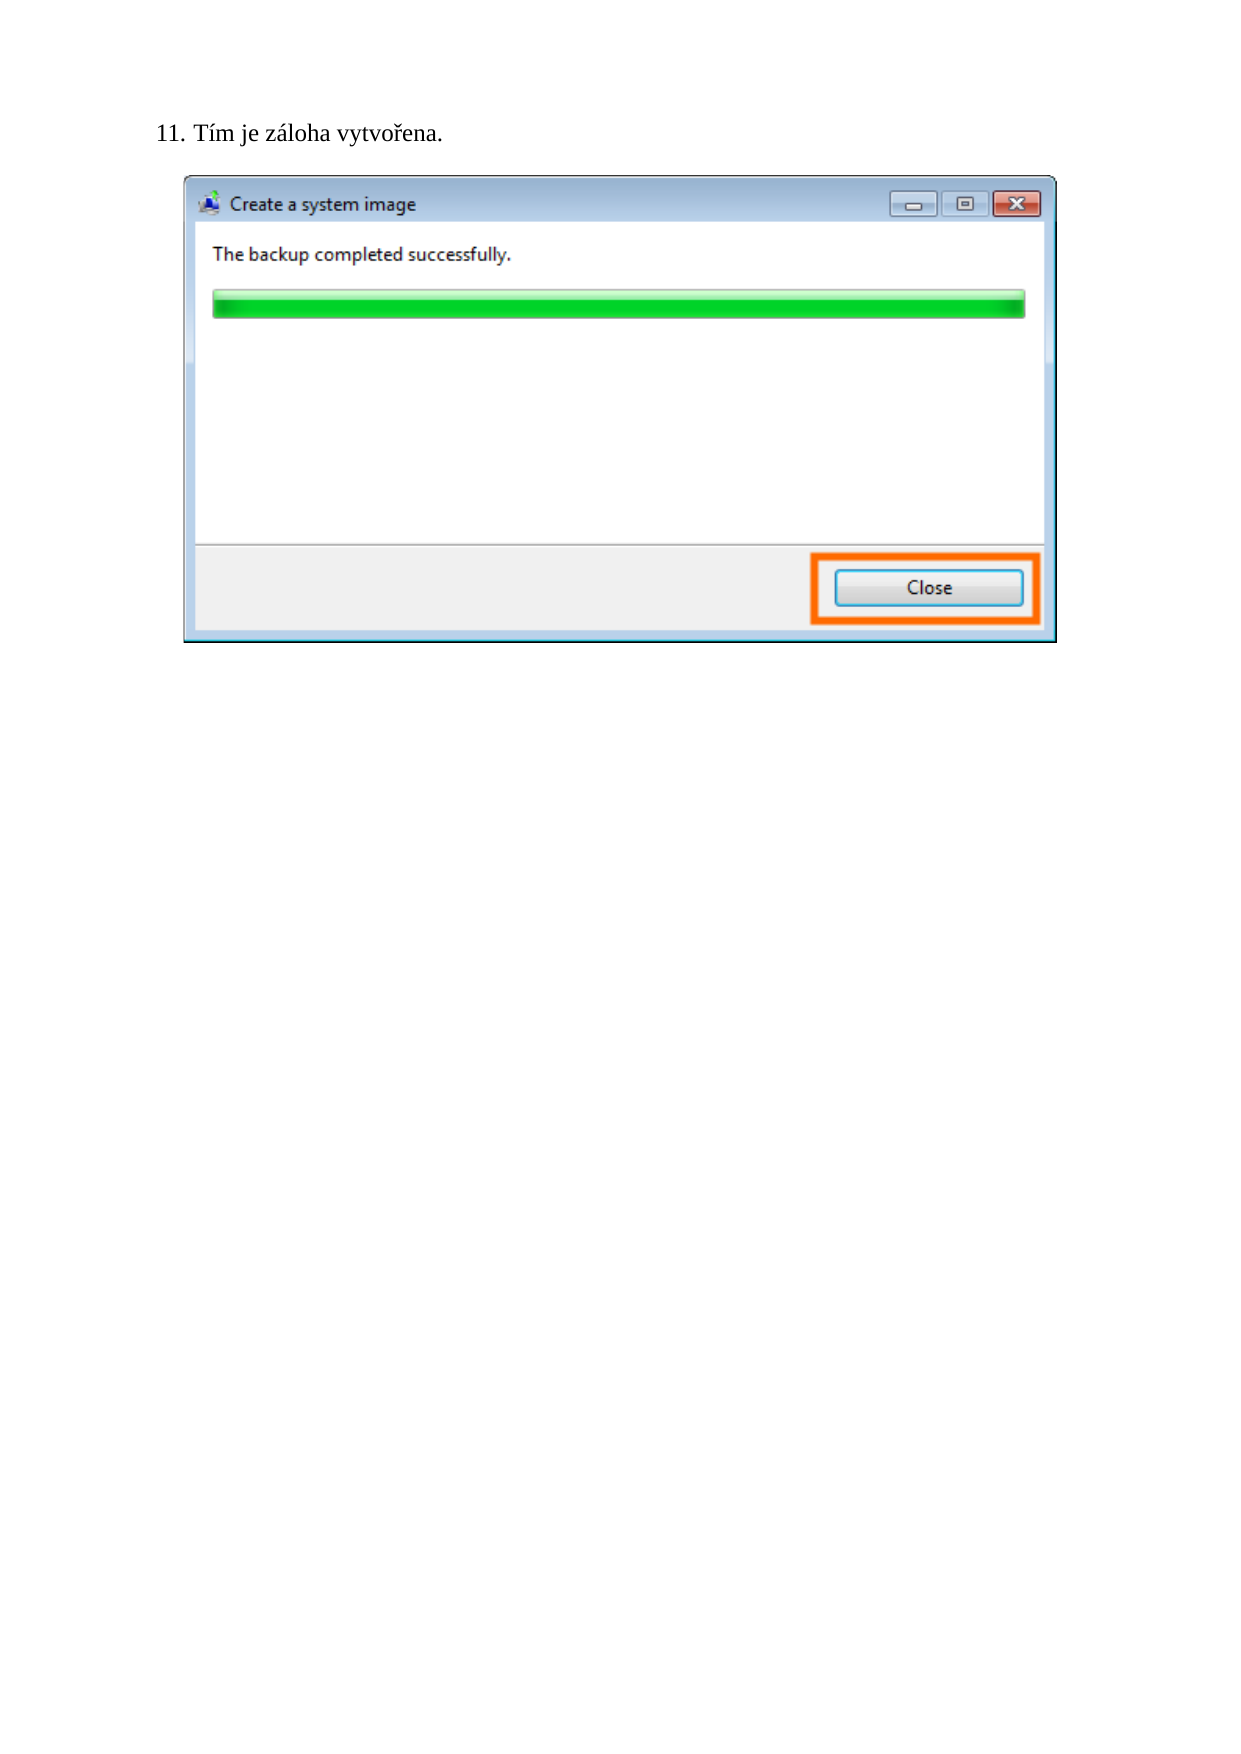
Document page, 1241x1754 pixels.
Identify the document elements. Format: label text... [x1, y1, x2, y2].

list Tím je záloha vytvořena. [156, 118, 1122, 147]
picture [183, 175, 1057, 643]
